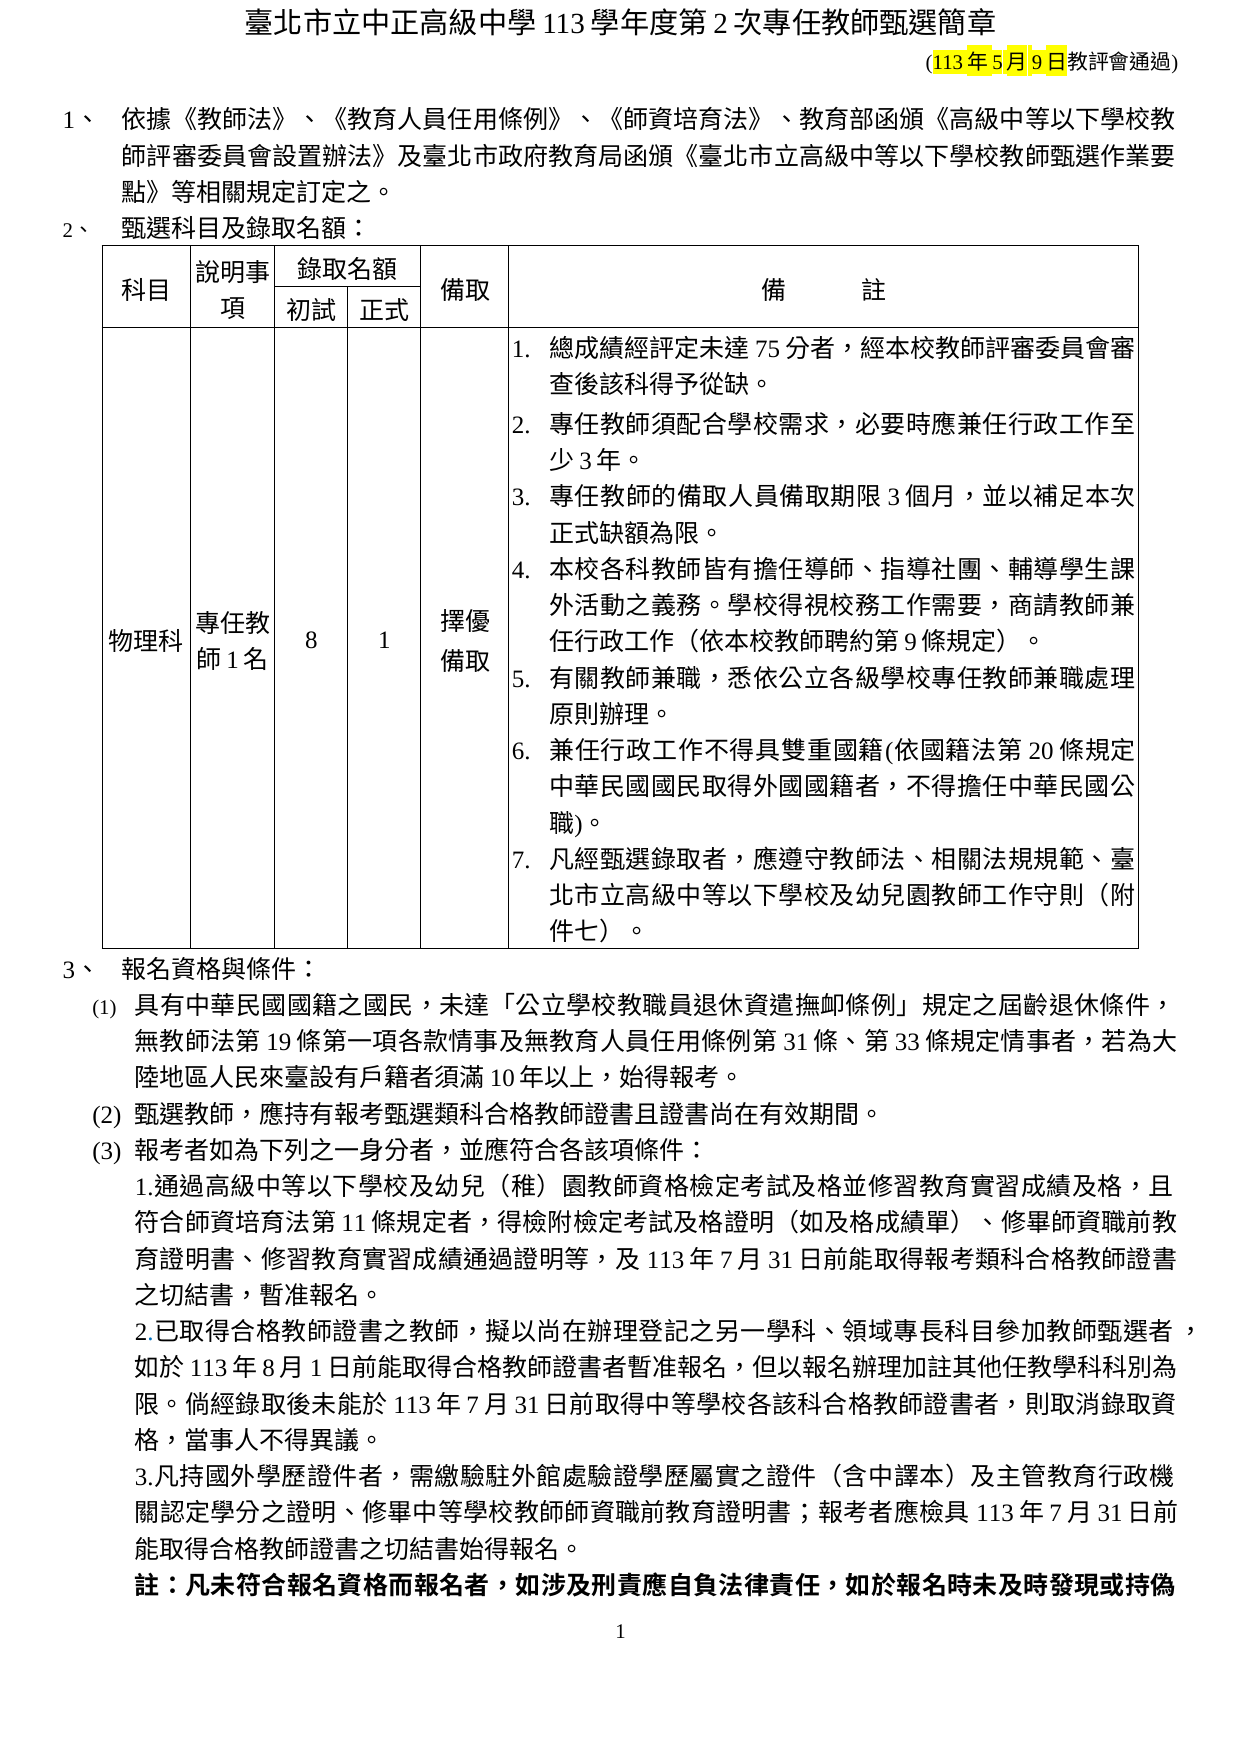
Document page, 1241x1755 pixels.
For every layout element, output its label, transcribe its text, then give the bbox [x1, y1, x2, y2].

table_header 科目 [103, 246, 190, 327]
table_header 錄取名額 [275, 246, 420, 286]
text (113年5月9日教評會通過) [62, 42, 1178, 76]
table_cell 初試 [275, 287, 347, 327]
list 甄選科目及錄取名額： [62, 209, 1178, 245]
table_header 說明事項 [191, 246, 274, 327]
table_cell 擇優 備取 [421, 328, 508, 948]
table_cell 總成績經評定未達75分者，經本校教師評審委員會審查後該科得予從缺。 專任教師須配合學校需求，必要時應兼任行政工作至少3年。 專任教師的備取人員備取期限3個月，並以補足本次正式缺額為限。 本校各科教師皆有擔任導師、指導社團、輔導學生課外活動之義務。學校得視校務工作需要，商請教師兼任行政工作（依本校教師聘約第9條規定）。 有關教師兼職，悉依公立各級學校專任教師兼職處理原則辦理。 兼任行政工作不得具雙重國籍(依國籍法第20條規定中華民國國民取得外國國籍者，不得擔任中華民國公職)。 凡經甄選錄取者，應遵守教師法、相關法規規範、臺北市立高級中等以下學校及幼兒園教師工作守則（附件七）。 [509, 328, 1138, 948]
list 具有中華民國國籍之國民，未達「公立學校教職員退休資遣撫卹條例」規定之屆齡退休條件，無教師法第19條第一項各款情事及無教育人員任用條例第31條、第33條規定情事者，若為大陸地區人民來臺設有戶籍者須滿10年以上，始得報考。 [92, 985, 1178, 1094]
table_header 備 註 [509, 246, 1138, 327]
text 註：凡未符合報名資格而報名者，如涉及刑責應自負法律責任，如於報名時未及時發現或持偽 [134, 1565, 1178, 1602]
text 3.凡持國外學歷證件者，需繳驗駐外館處驗證學歷屬實之證件（含中譯本）及主管教育行政機關認定學分之證明、修畢中等學校教師師資職前教育證明書；報考者應檢具113年7月31日前能取得合格教師證書之切結書始得報名。 [134, 1457, 1178, 1565]
list 報考者如為下列之一身分者，並應符合各該項條件： [92, 1130, 1178, 1167]
list 依據《教師法》、《教育人員任用條例》、《師資培育法》、教育部函頒《高級中等以下學校教師評審委員會設置辦法》及臺北市政府教育局函頒《臺北市立高級中等以下學校教師甄選作業要點》等相關規定訂定之。 [62, 100, 1178, 209]
text 2.已取得合格教師證書之教師，擬以尚在辦理登記之另一學科、領域專長科目參加教師甄選者，如於113年8月1日前能取得合格教師證書者暫准報名，但以報名辦理加註其他任教學科科別為限。倘經錄取後未能於113年7月31日前取得中等學校各該科合格教師證書者，則取消錄取資格，當事人不得異議。 [134, 1312, 1178, 1457]
text 1.通過高級中等以下學校及幼兒（稚）園教師資格檢定考試及格並修習教育實習成績及格，且符合師資培育法第11條規定者，得檢附檢定考試及格證明（如及格成績單）、修畢師資職前教育證明書、修習教育實習成績通過證明等，及113年7月31日前能取得報考類科合格教師證書之切結書，暫准報名。 [134, 1167, 1178, 1312]
table_cell 8 [275, 328, 347, 948]
text 臺北市立中正高級中學113學年度第2次專任教師甄選簡章 [62, 0, 1178, 42]
table_header 備取 [421, 246, 508, 327]
table_cell 1 [348, 328, 420, 948]
table_cell 專任教師1名 [191, 328, 274, 948]
list 報名資格與條件： [62, 949, 1178, 985]
table_cell 物理科 [103, 328, 190, 948]
list 甄選教師，應持有報考甄選類科合格教師證書且證書尚在有效期間。 [92, 1094, 1178, 1130]
table_cell 正式 [348, 287, 420, 327]
